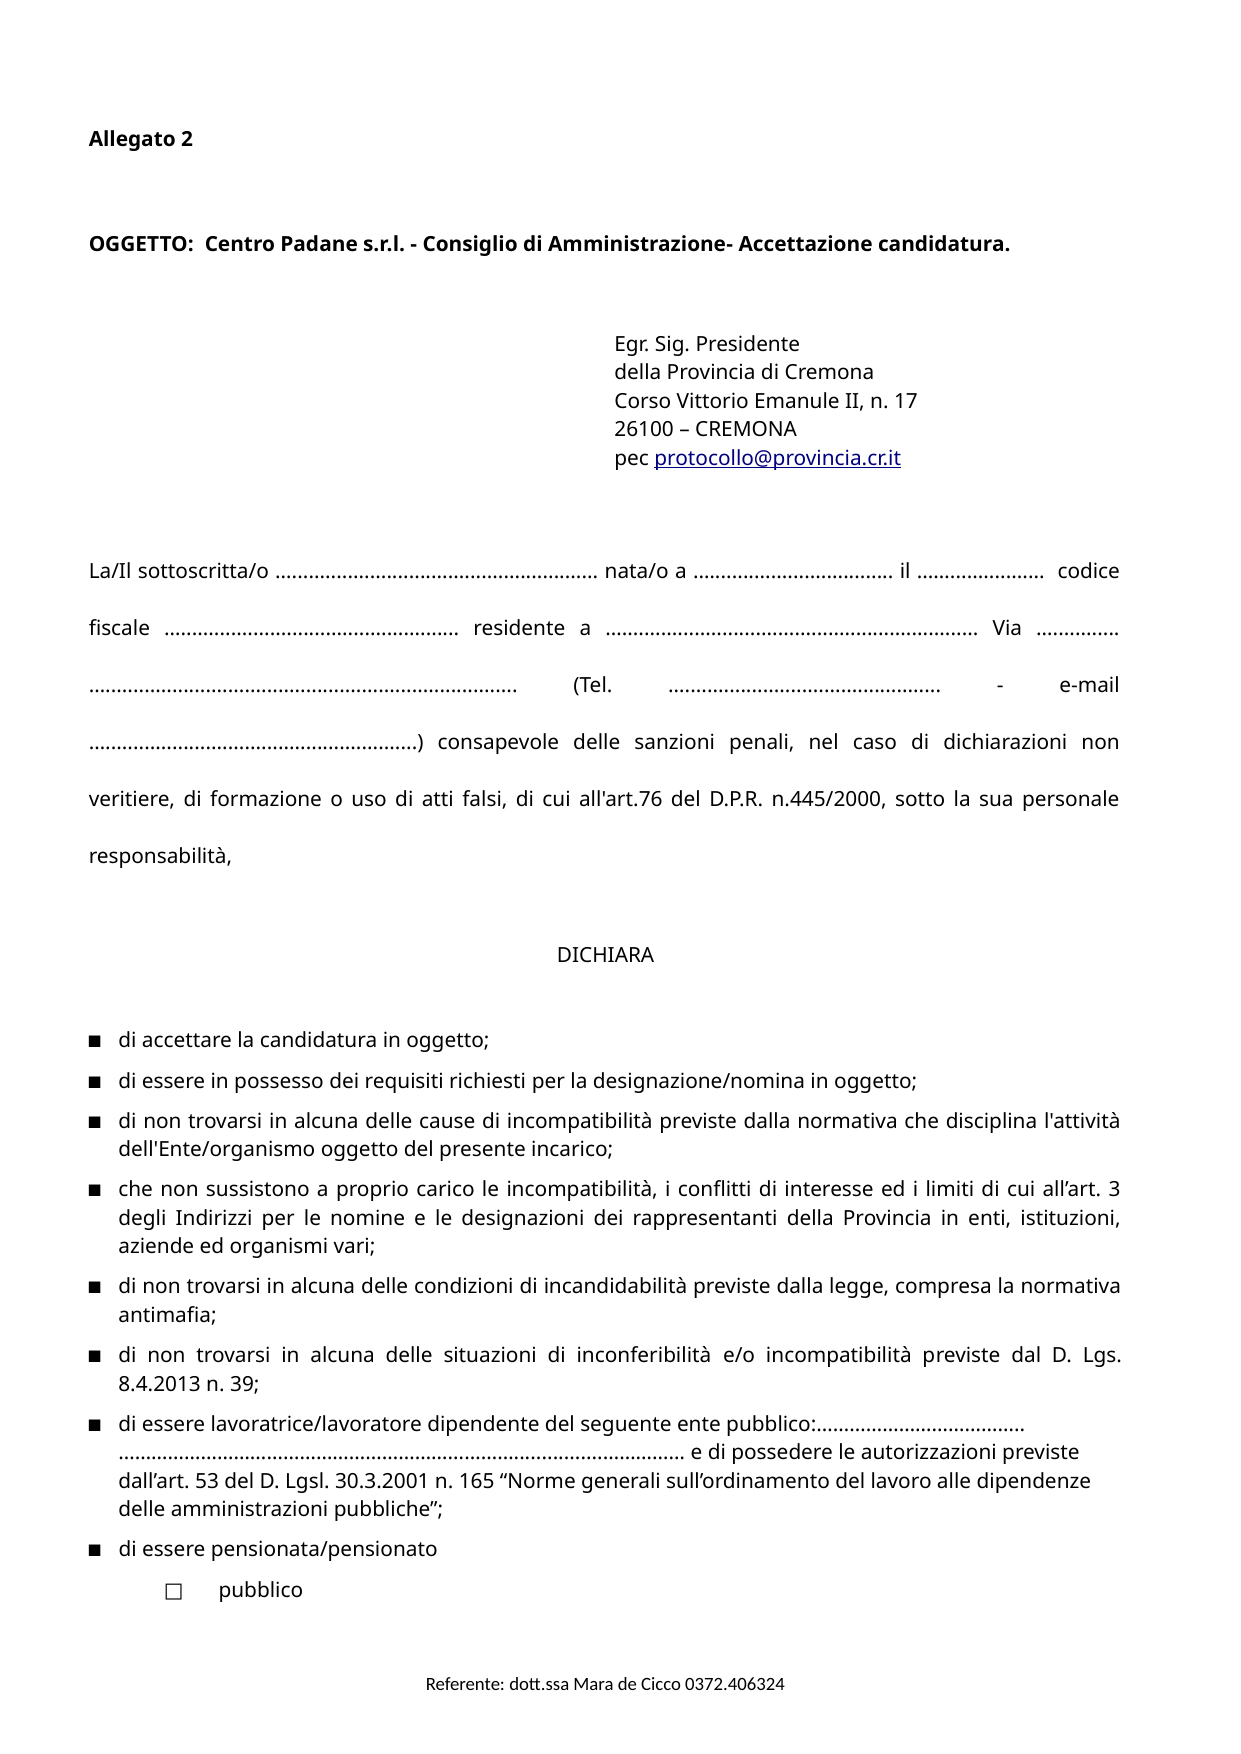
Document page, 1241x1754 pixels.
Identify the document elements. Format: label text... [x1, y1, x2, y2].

text Allegato 2 [88, 124, 1122, 152]
text La/Il sottoscritta/o …....................................................... nata/o a .…................................ il ...…................. codice fiscale ….................................................. residente a …................................................................ Via …............….......................................................................... (Tel. ….............................................. - e-mail …........................................................) consapevole delle sanzioni penali, nel caso di dichiarazioni non veritiere, di formazione o uso di atti falsi, di cui all'art.76 del D.P.R. n.445/2000, sotto la sua personale responsabilità, [88, 556, 1122, 869]
list di essere lavoratrice/lavoratore dipendente del seguente ente pubblico:………………………………..………………………………………………………………................…………… e di possedere le autorizzazioni previste dall’art. 53 del D. Lgsl. 30.3.2001 n. 165 “Norme generali sull’ordinamento del lavoro alle dipendenze delle amministrazioni pubbliche”; [88, 1409, 1122, 1523]
list di essere in possesso dei requisiti richiesti per la designazione/nomina in oggetto; [88, 1066, 1122, 1094]
list di essere pensionata/pensionato [88, 1534, 1122, 1563]
list □ pubblico [126, 1575, 1122, 1603]
text 26100 – CREMONA [614, 414, 1122, 443]
text DICHIARA [88, 940, 1122, 969]
text pec protocollo@provincia.cr.it [614, 443, 1122, 471]
text della Provincia di Cremona [614, 357, 1122, 386]
list di non trovarsi in alcuna delle condizioni di incandidabilità previste dalla legge, compresa la normativa antimafia; [88, 1272, 1122, 1328]
list che non sussistono a proprio carico le incompatibilità, i conflitti di interesse ed i limiti di cui all’art. 3 degli Indirizzi per le nomine e le designazioni dei rappresentanti della Provincia in enti, istituzioni, aziende ed organismi vari; [88, 1174, 1122, 1260]
list di accettare la candidatura in oggetto; [88, 1026, 1122, 1054]
text Egr. Sig. Presidente [614, 329, 1122, 357]
text Corso Vittorio Emanule II, n. 17 [614, 386, 1122, 414]
list di non trovarsi in alcuna delle cause di incompatibilità previste dalla normativa che disciplina l'attività dell'Ente/organismo oggetto del presente incarico; [88, 1106, 1122, 1163]
text OGGETTO: Centro Padane s.r.l. - Consiglio di Amministrazione- Accettazione candidatura. [88, 229, 1122, 258]
list di non trovarsi in alcuna delle situazioni di inconferibilità e/o incompatibilità previste dal D. Lgs. 8.4.2013 n. 39; [88, 1340, 1122, 1397]
